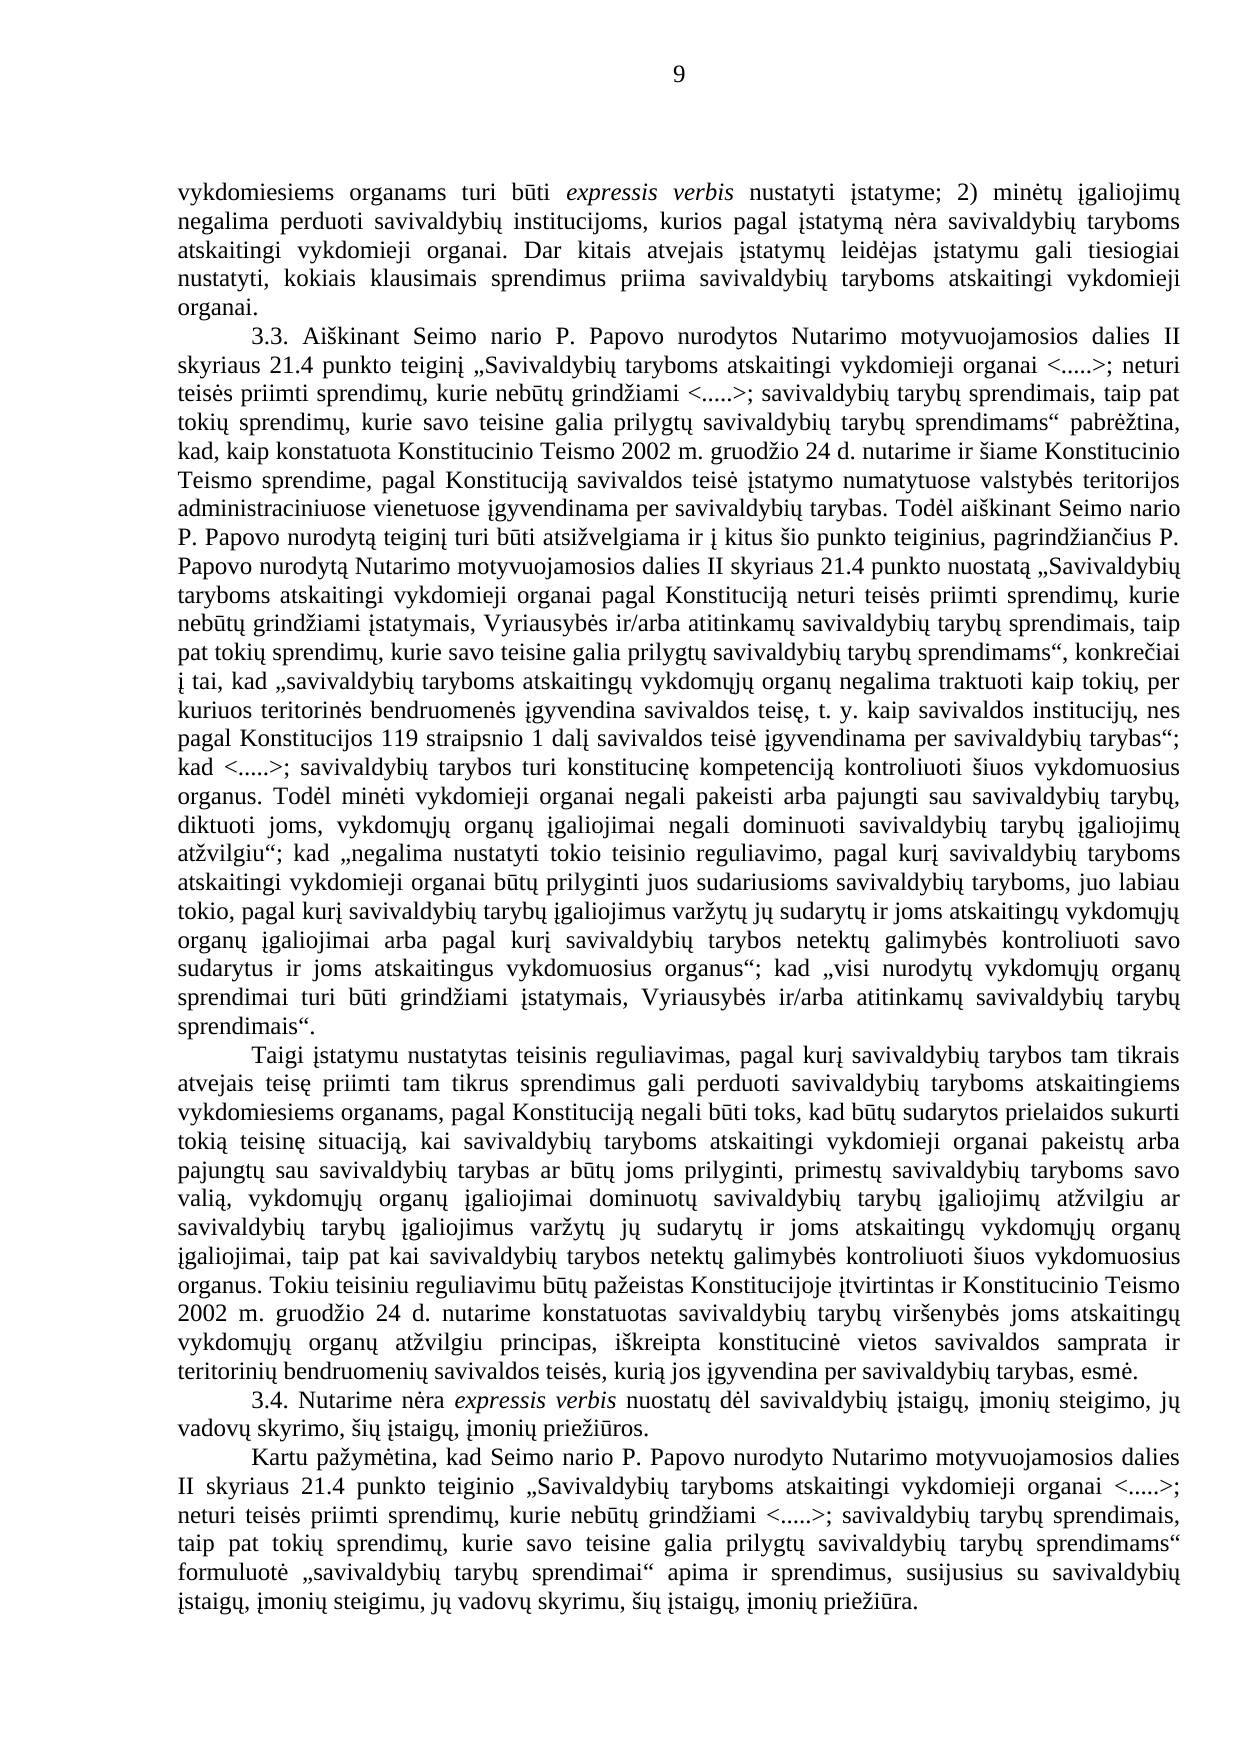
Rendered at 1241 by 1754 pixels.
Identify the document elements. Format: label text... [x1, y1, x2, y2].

text vykdomiesiems organams turi būti expressis verbis nustatyti įstatyme; 2) minėtų įgaliojimų negalima perduoti savivaldybių institucijoms, kurios pagal įstatymą nėra savivaldybių taryboms atskaitingi vykdomieji organai. Dar kitais atvejais įstatymų leidėjas įstatymu gali tiesiogiai nustatyti, kokiais klausimais sprendimus priima savivaldybių taryboms atskaitingi vykdomieji organai. [177, 177, 1181, 321]
text Taigi įstatymu nustatytas teisinis reguliavimas, pagal kurį savivaldybių tarybos tam tikrais atvejais teisę priimti tam tikrus sprendimus gali perduoti savivaldybių taryboms atskaitingiems vykdomiesiems organams, pagal Konstituciją negali būti toks, kad būtų sudarytos prielaidos sukurti tokią teisinę situaciją, kai savivaldybių taryboms atskaitingi vykdomieji organai pakeistų arba pajungtų sau savivaldybių tarybas ar būtų joms prilyginti, primestų savivaldybių taryboms savo valią, vykdomųjų organų įgaliojimai dominuotų savivaldybių tarybų įgaliojimų atžvilgiu ar savivaldybių tarybų įgaliojimus varžytų jų sudarytų ir joms atskaitingų vykdomųjų organų įgaliojimai, taip pat kai savivaldybių tarybos netektų galimybės kontroliuoti šiuos vykdomuosius organus. Tokiu teisiniu reguliavimu būtų pažeistas Konstitucijoje įtvirtintas ir Konstitucinio Teismo 2002 m. gruodžio 24 d. nutarime konstatuotas savivaldybių tarybų viršenybės joms atskaitingų vykdomųjų organų atžvilgiu principas, iškreipta konstitucinė vietos savivaldos samprata ir teritorinių bendruomenių savivaldos teisės, kurią jos įgyvendina per savivaldybių tarybas, esmė. [177, 1040, 1181, 1385]
text Kartu pažymėtina, kad Seimo nario P. Papovo nurodyto Nutarimo motyvuojamosios dalies II skyriaus 21.4 punkto teiginio „Savivaldybių taryboms atskaitingi vykdomieji organai <.....>; neturi teisės priimti sprendimų, kurie nebūtų grindžiami <.....>; savivaldybių tarybų sprendimais, taip pat tokių sprendimų, kurie savo teisine galia prilygtų savivaldybių tarybų sprendimams“ formuluotė „savivaldybių tarybų sprendimai“ apima ir sprendimus, susijusius su savivaldybių įstaigų, įmonių steigimu, jų vadovų skyrimu, šių įstaigų, įmonių priežiūra. [177, 1442, 1181, 1615]
text 3.3. Aiškinant Seimo nario P. Papovo nurodytos Nutarimo motyvuojamosios dalies II skyriaus 21.4 punkto teiginį „Savivaldybių taryboms atskaitingi vykdomieji organai <.....>; neturi teisės priimti sprendimų, kurie nebūtų grindžiami <.....>; savivaldybių tarybų sprendimais, taip pat tokių sprendimų, kurie savo teisine galia prilygtų savivaldybių tarybų sprendimams“ pabrėžtina, kad, kaip konstatuota Konstitucinio Teismo 2002 m. gruodžio 24 d. nutarime ir šiame Konstitucinio Teismo sprendime, pagal Konstituciją savivaldos teisė įstatymo numatytuose valstybės teritorijos administraciniuose vienetuose įgyvendinama per savivaldybių tarybas. Todėl aiškinant Seimo nario P. Papovo nurodytą teiginį turi būti atsižvelgiama ir į kitus šio punkto teiginius, pagrindžiančius P. Papovo nurodytą Nutarimo motyvuojamosios dalies II skyriaus 21.4 punkto nuostatą „Savivaldybių taryboms atskaitingi vykdomieji organai pagal Konstituciją neturi teisės priimti sprendimų, kurie nebūtų grindžiami įstatymais, Vyriausybės ir/arba atitinkamų savivaldybių tarybų sprendimais, taip pat tokių sprendimų, kurie savo teisine galia prilygtų savivaldybių tarybų sprendimams“, konkrečiai į tai, kad „savivaldybių taryboms atskaitingų vykdomųjų organų negalima traktuoti kaip tokių, per kuriuos teritorinės bendruomenės įgyvendina savivaldos teisę, t. y. kaip savivaldos institucijų, nes pagal Konstitucijos 119 straipsnio 1 dalį savivaldos teisė įgyvendinama per savivaldybių tarybas“; kad <.....>; savivaldybių tarybos turi konstitucinę kompetenciją kontroliuoti šiuos vykdomuosius organus. Todėl minėti vykdomieji organai negali pakeisti arba pajungti sau savivaldybių tarybų, diktuoti joms, vykdomųjų organų įgaliojimai negali dominuoti savivaldybių tarybų įgaliojimų atžvilgiu“; kad „negalima nustatyti tokio teisinio reguliavimo, pagal kurį savivaldybių taryboms atskaitingi vykdomieji organai būtų prilyginti juos sudariusioms savivaldybių taryboms, juo labiau tokio, pagal kurį savivaldybių tarybų įgaliojimus varžytų jų sudarytų ir joms atskaitingų vykdomųjų organų įgaliojimai arba pagal kurį savivaldybių tarybos netektų galimybės kontroliuoti savo sudarytus ir joms atskaitingus vykdomuosius organus“; kad „visi nurodytų vykdomųjų organų sprendimai turi būti grindžiami įstatymais, Vyriausybės ir/arba atitinkamų savivaldybių tarybų sprendimais“. [177, 321, 1181, 1040]
text 3.4. Nutarime nėra expressis verbis nuostatų dėl savivaldybių įstaigų, įmonių steigimo, jų vadovų skyrimo, šių įstaigų, įmonių priežiūros. [177, 1385, 1181, 1442]
